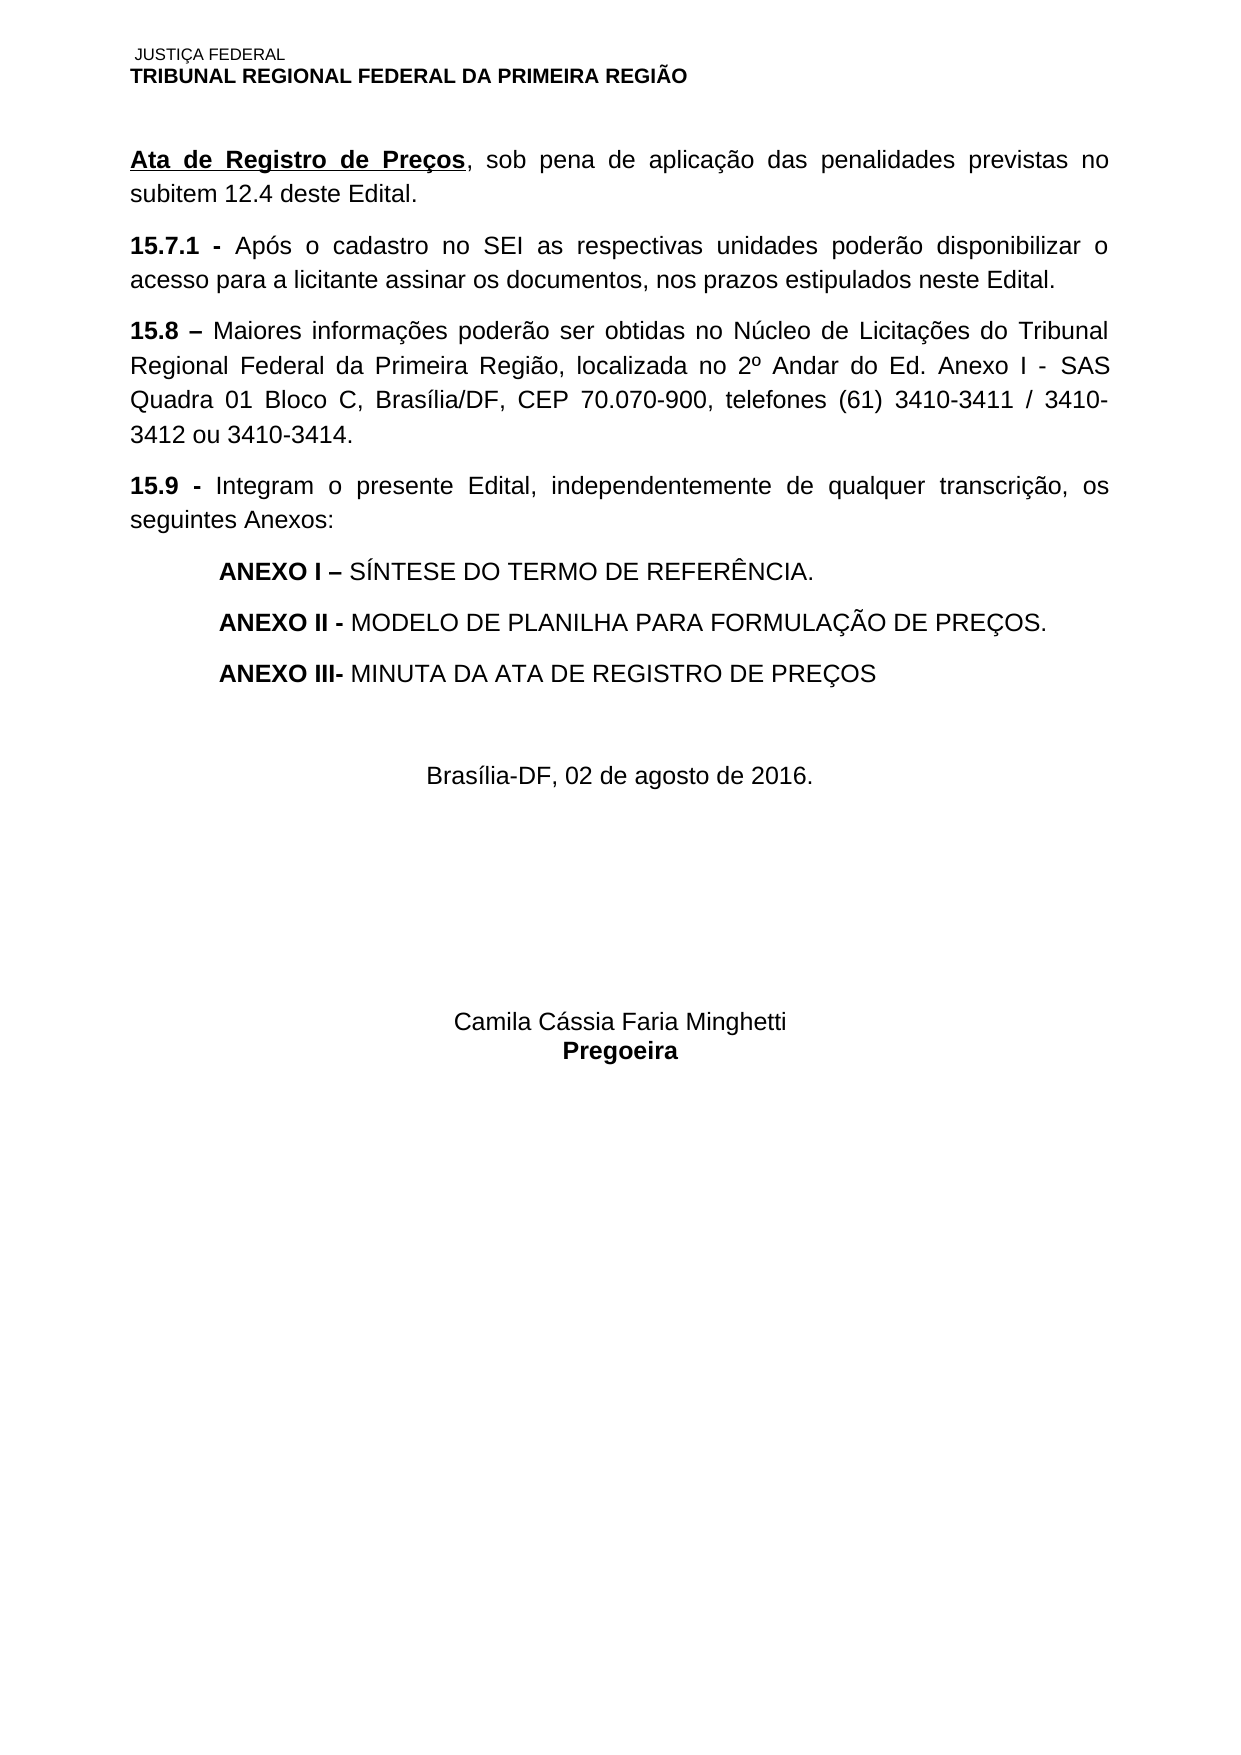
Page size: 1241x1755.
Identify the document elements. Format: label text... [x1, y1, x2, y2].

text Pregoeira [967, 1036, 1110, 1064]
text 15.7.1 - Após o cadastro no SEI as respectivas unidades poderão disponibilizar o acesso para a licitante assinar os documentos, nos prazos estipulados neste Edital. [130, 231, 1110, 294]
text ANEXO I – SÍNTESE DO TERMO DE REFERÊNCIA. [218, 556, 290, 585]
text Camila Cássia Faria Minghetti [130, 1007, 290, 1036]
text Camila Cássia Faria Minghetti [967, 1007, 1110, 1036]
text ANEXO II - MODELO DE PLANILHA PARA FORMULAÇÃO DE PREÇOS. [218, 608, 290, 636]
text 15.8 – Maiores informações poderão ser obtidas no Núcleo de Licitações do Tribunal Regional Federal da Primeira Região, localizada no 2º Andar do Ed. Anexo I - SAS Quadra 01 Bloco C, Brasília/DF, CEP 70.070-900, telefones (61) 3410-3411 / 3410-3412 ou 3410-3414. [130, 316, 1110, 448]
text Brasília-DF, 02 de agosto de 2016. [130, 761, 290, 790]
text 15.9 - Integram o presente Edital, independentemente de qualquer transcrição, os seguintes Anexos: [130, 471, 1110, 534]
text Ata de Registro de Preços, sob pena de aplicação das penalidades previstas no subitem 12.4 deste Edital. [130, 145, 1110, 208]
text ANEXO II - MODELO DE PLANILHA PARA FORMULAÇÃO DE PREÇOS. [967, 608, 1110, 636]
text ANEXO III- MINUTA DA ATA DE REGISTRO DE PREÇOS [967, 659, 1110, 687]
text Brasília-DF, 02 de agosto de 2016. [967, 761, 1110, 790]
text ANEXO III- MINUTA DA ATA DE REGISTRO DE PREÇOS [218, 659, 290, 687]
text Pregoeira [130, 1036, 290, 1064]
text ANEXO I – SÍNTESE DO TERMO DE REFERÊNCIA. [967, 556, 1110, 585]
